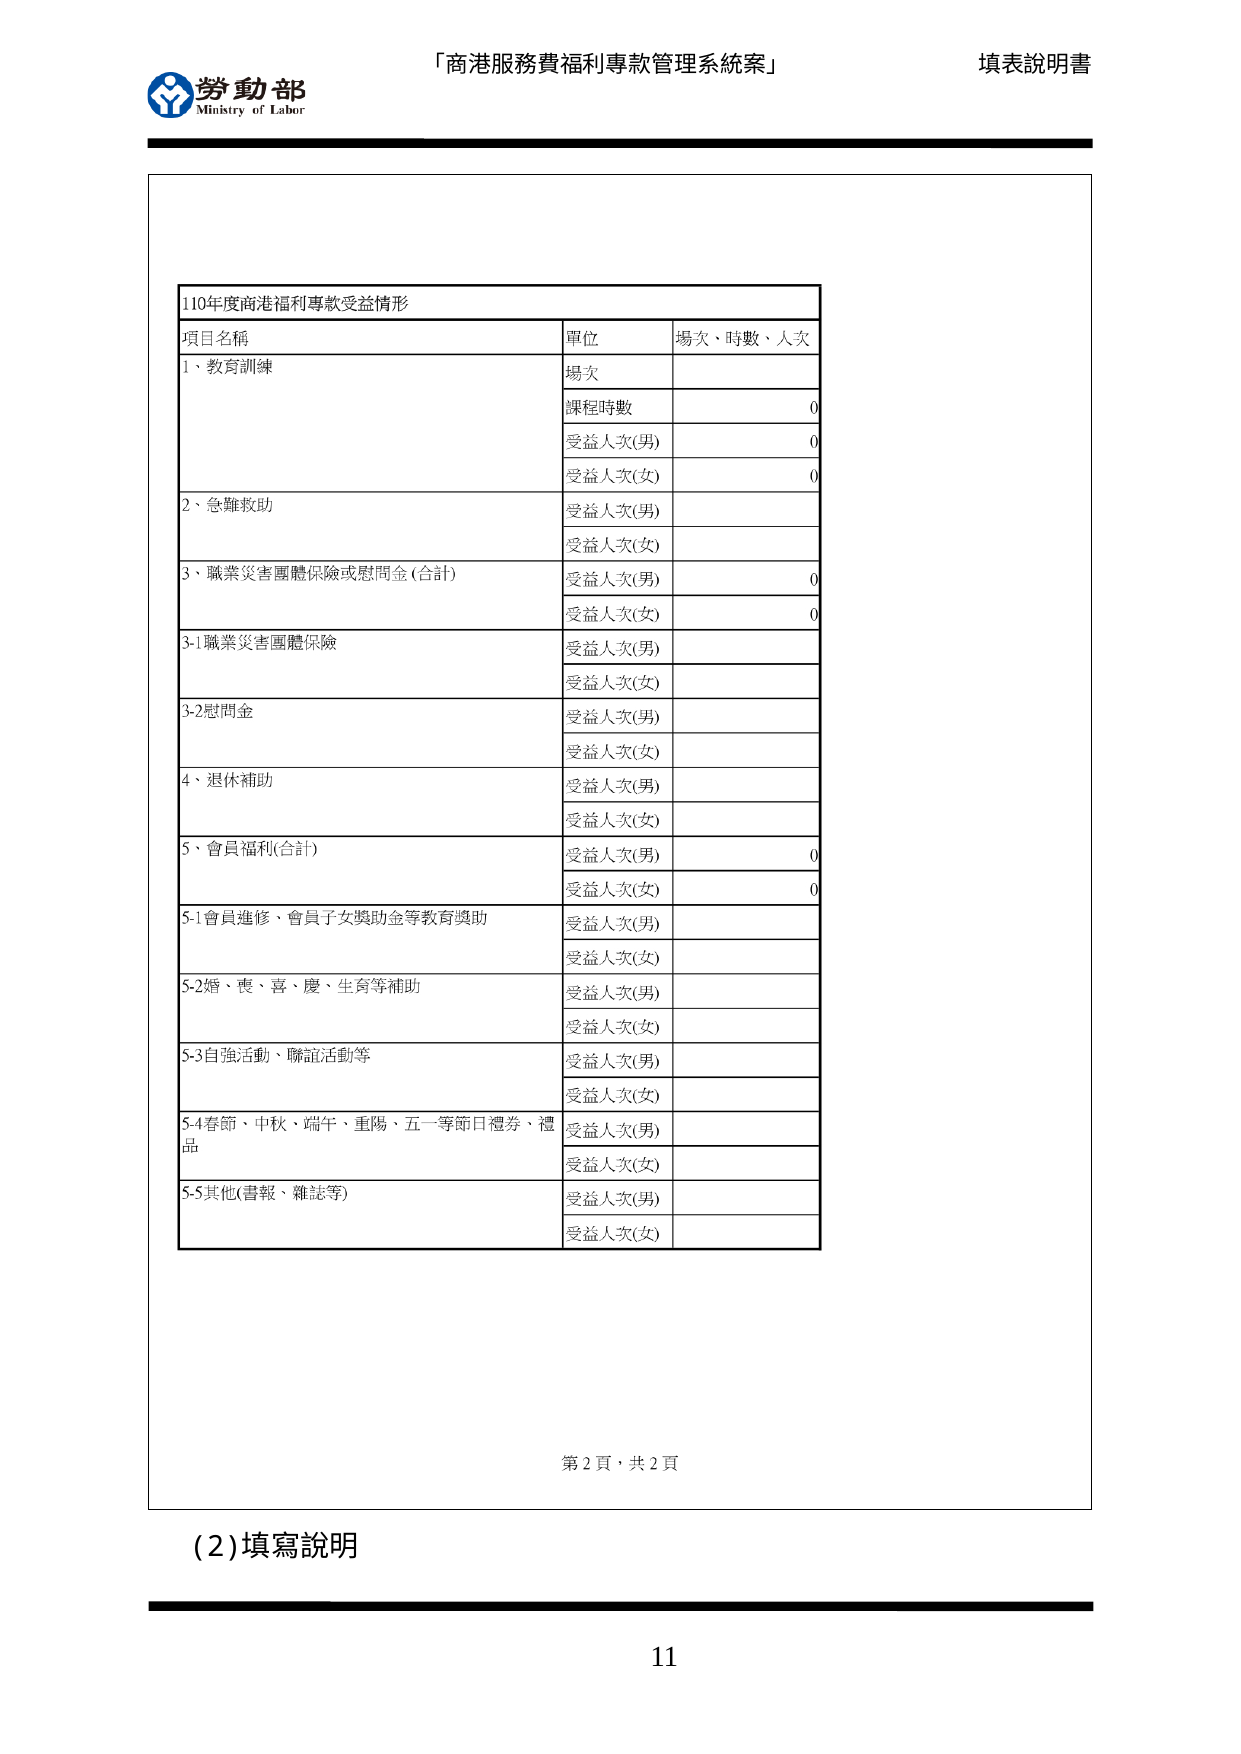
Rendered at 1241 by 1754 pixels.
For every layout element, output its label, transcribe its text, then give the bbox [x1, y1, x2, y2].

list 填寫說明 [189, 1522, 1092, 1565]
